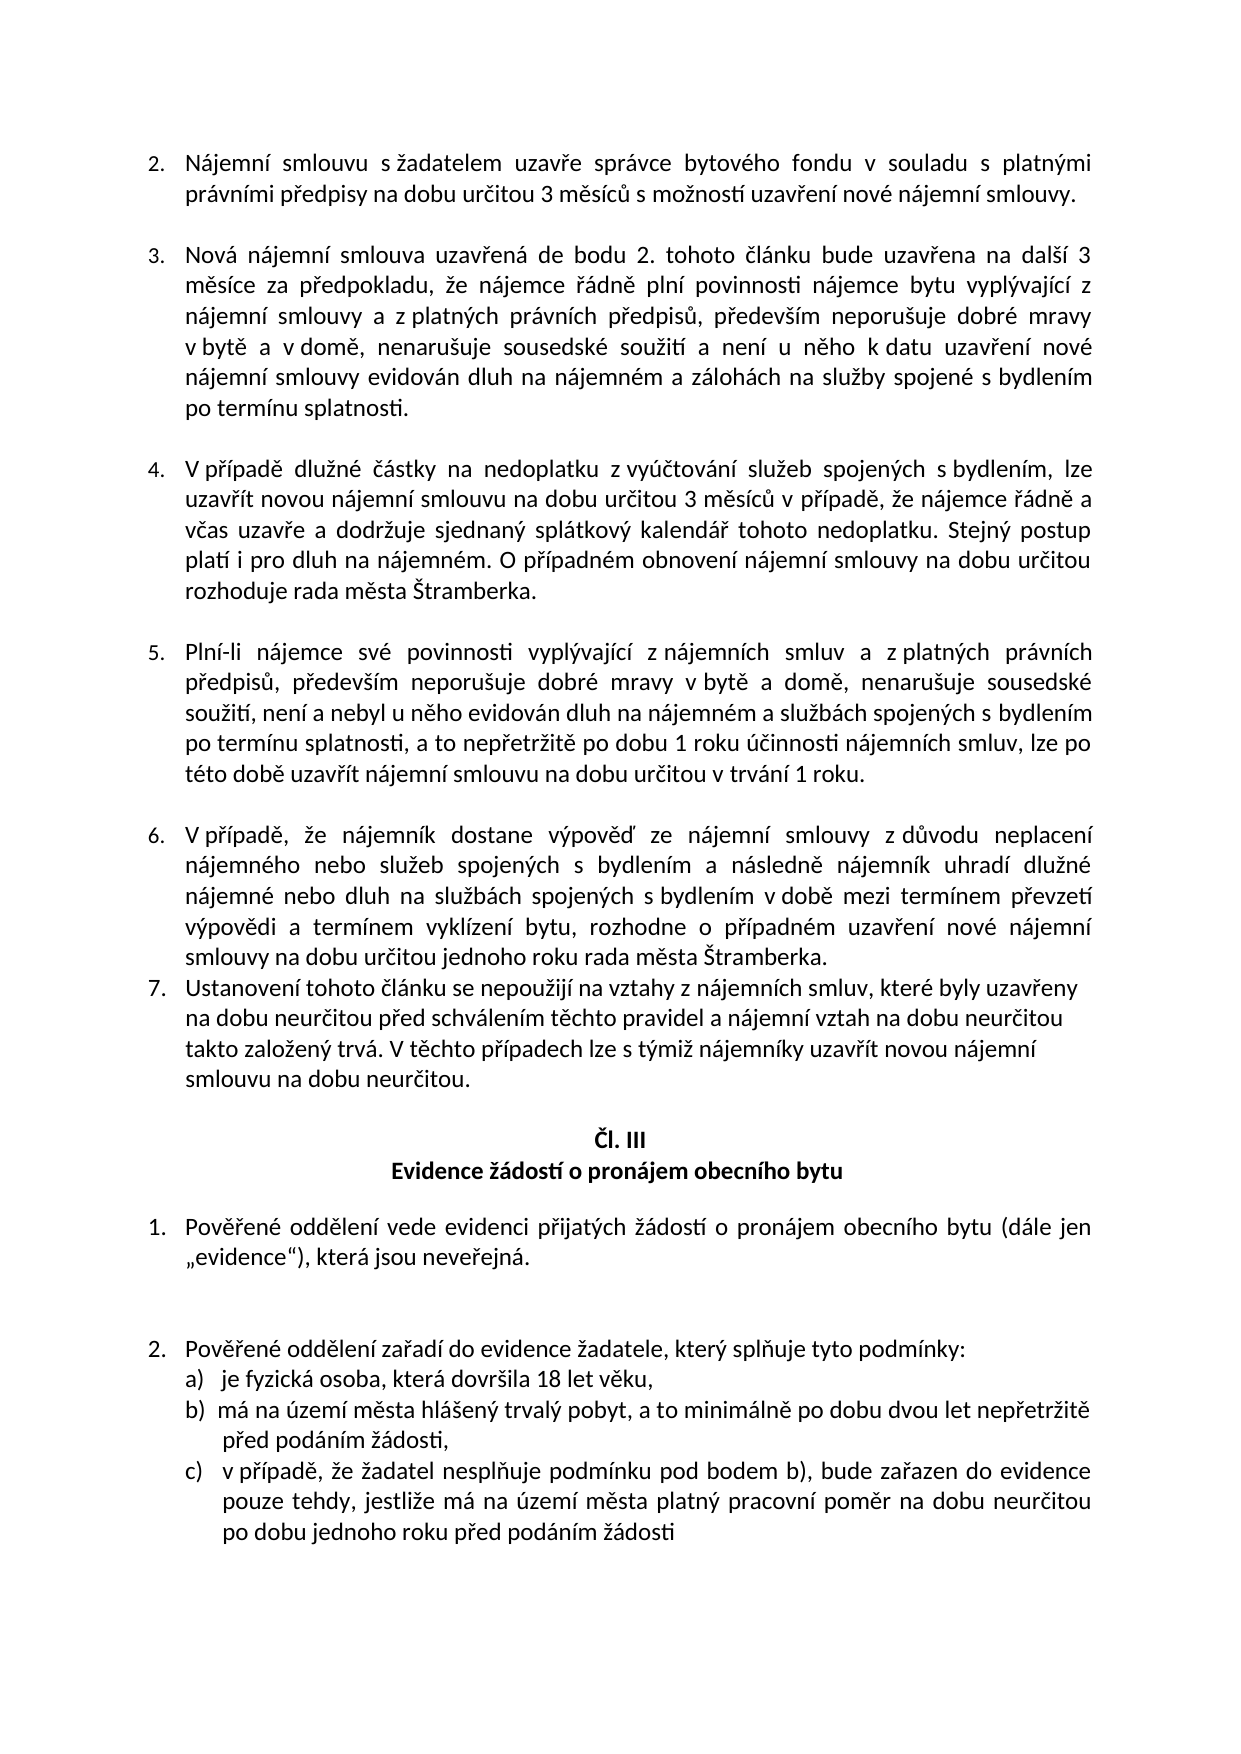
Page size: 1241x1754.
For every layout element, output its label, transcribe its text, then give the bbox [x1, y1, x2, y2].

text a) je fyzická osoba, která dovršila 18 let věku, [148, 1363, 1093, 1394]
text 1. Pověřené oddělení vede evidenci přijatých žádostí o pronájem obecního bytu (dále jen „evidence“), která jsou neveřejná. [148, 1211, 1093, 1272]
text c) v případě, že žadatel nesplňuje podmínku pod bodem b), bude zařazen do evidence pouze tehdy, jestliže má na území města platný pracovní poměr na dobu neurčitou po dobu jednoho roku před podáním žádosti [185, 1455, 1093, 1546]
list V případě dlužné částky na nedoplatku z vyúčtování služeb spojených s bydlením, lze uzavřít novou nájemní smlouvu na dobu určitou 3 měsíců v případě, že nájemce řádně a včas uzavře a dodržuje sjednaný splátkový kalendář tohoto nedoplatku. Stejný postup platí i pro dluh na nájemném. O případném obnovení nájemní smlouvy na dobu určitou rozhoduje rada města Štramberka. [148, 453, 1093, 605]
subtitle Čl. III [148, 1124, 1093, 1155]
text Evidence žádostí o pronájem obecního bytu [148, 1155, 1093, 1185]
list Nájemní smlouvu s žadatelem uzavře správce bytového fondu v souladu s platnými právními předpisy na dobu určitou 3 měsíců s možností uzavření nové nájemní smlouvy. [148, 148, 1093, 209]
list Ustanovení tohoto článku se nepoužijí na vztahy z nájemních smluv, které byly uzavřeny na dobu neurčitou před schválením těchto pravidel a nájemní vztah na dobu neurčitou takto založený trvá. V těchto případech lze s týmiž nájemníky uzavřít novou nájemní smlouvu na dobu neurčitou. [148, 972, 1093, 1094]
list Nová nájemní smlouva uzavřená de bodu 2. tohoto článku bude uzavřena na další 3 měsíce za předpokladu, že nájemce řádně plní povinnosti nájemce bytu vyplývající z nájemní smlouvy a z platných právních předpisů, především neporušuje dobré mravy v bytě a v domě, nenarušuje sousedské soužití a není u něho k datu uzavření nové nájemní smlouvy evidován dluh na nájemném a zálohách na služby spojené s bydlením po termínu splatnosti. [148, 239, 1093, 422]
list V případě, že nájemník dostane výpověď ze nájemní smlouvy z důvodu neplacení nájemného nebo služeb spojených s bydlením a následně nájemník uhradí dlužné nájemné nebo dluh na službách spojených s bydlením v době mezi termínem převzetí výpovědi a termínem vyklízení bytu, rozhodne o případném uzavření nové nájemní smlouvy na dobu určitou jednoho roku rada města Štramberka. [148, 819, 1093, 972]
list Plní-li nájemce své povinnosti vyplývající z nájemních smluv a z platných právních předpisů, především neporušuje dobré mravy v bytě a domě, nenarušuje sousedské soužití, není a nebyl u něho evidován dluh na nájemném a službách spojených s bydlením po termínu splatnosti, a to nepřetržitě po dobu 1 roku účinnosti nájemních smluv, lze po této době uzavřít nájemní smlouvu na dobu určitou v trvání 1 roku. [148, 636, 1093, 788]
text 2. Pověřené oddělení zařadí do evidence žadatele, který splňuje tyto podmínky: [148, 1333, 1093, 1363]
text b) má na území města hlášený trvalý pobyt, a to minimálně po dobu dvou let nepřetržitě před podáním žádosti, [185, 1394, 1093, 1455]
